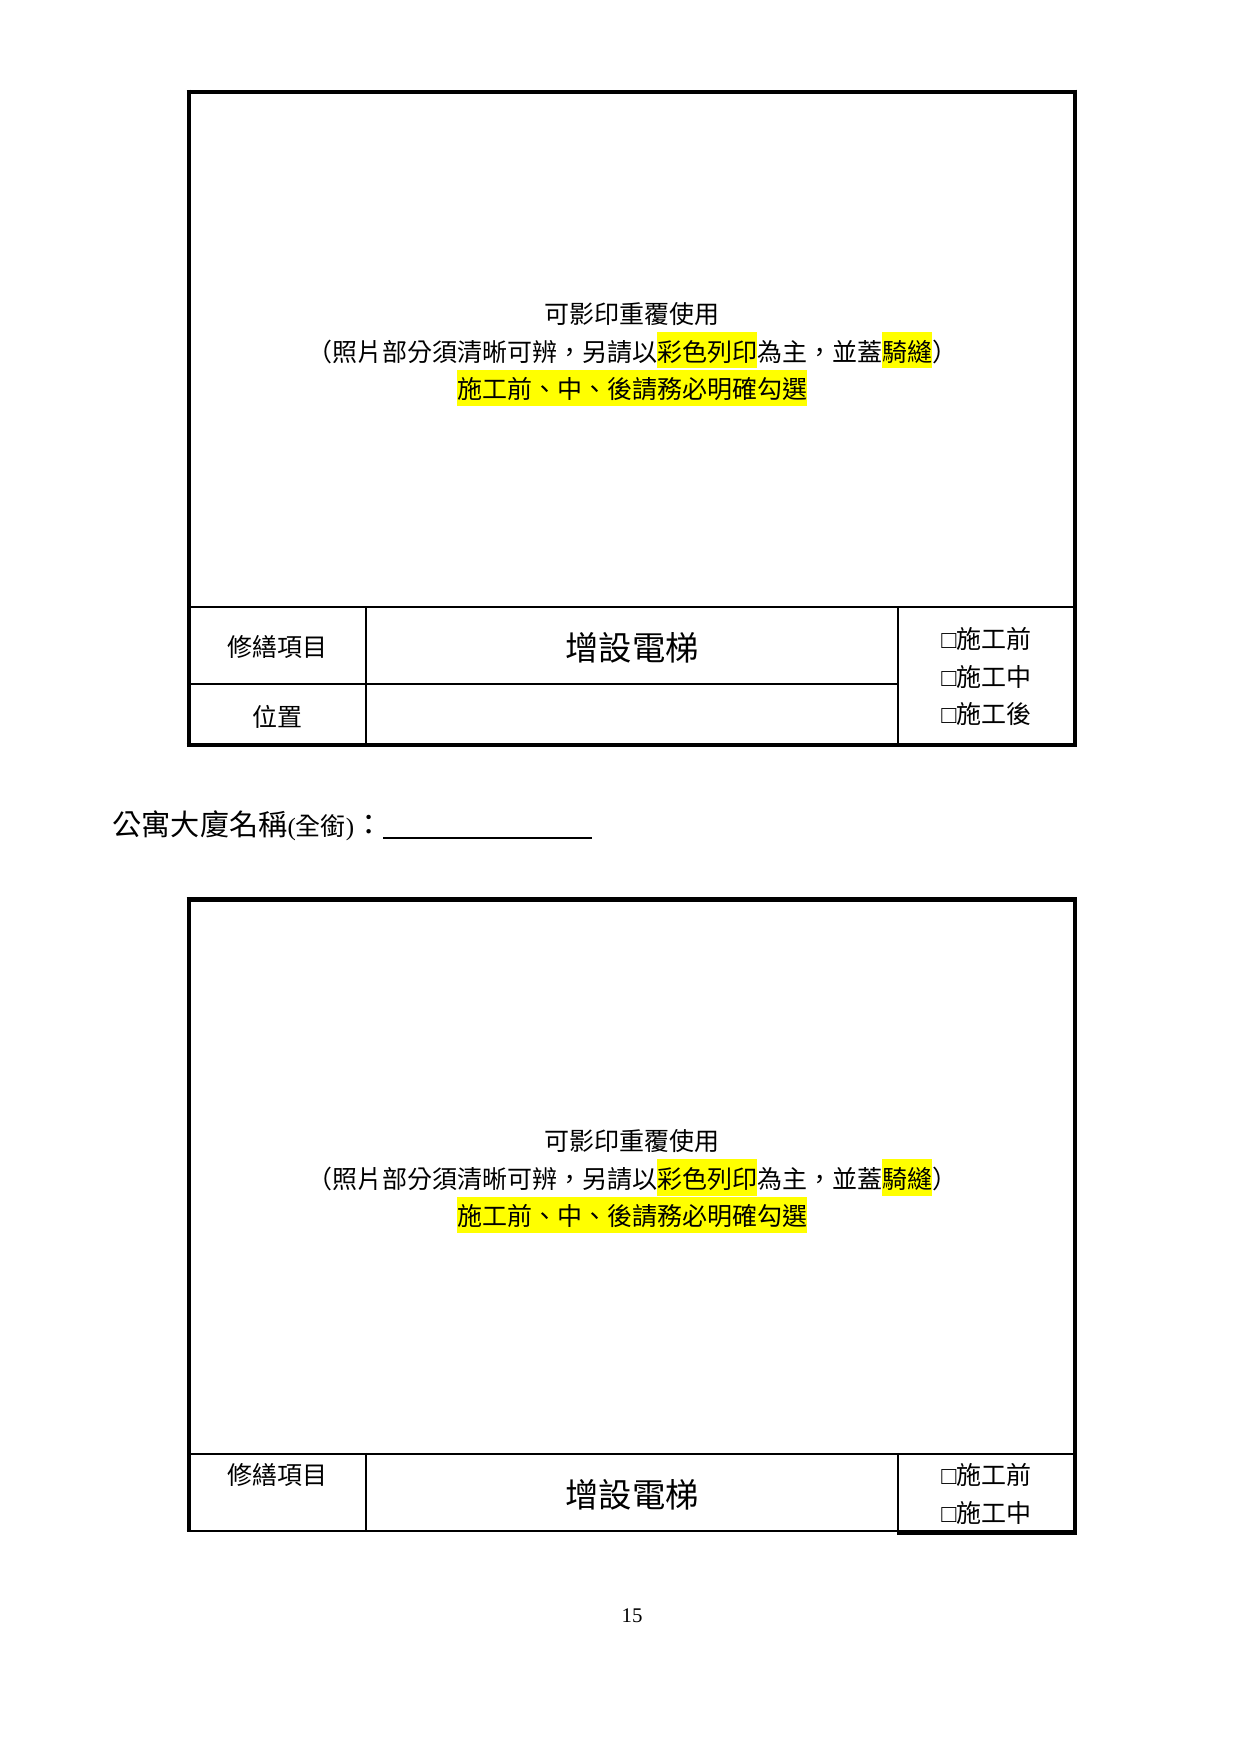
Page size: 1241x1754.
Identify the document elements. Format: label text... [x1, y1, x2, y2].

table_cell 修繕項目 [191, 1455, 365, 1530]
table_cell 增設電梯 [367, 1455, 897, 1530]
table_cell □施工前 □施工中 □施工後 [899, 608, 1073, 742]
table_header 可影印重覆使用 （照片部分須清晰可辨，另請以彩色列印為主，並蓋騎縫） 施工前、中、後請務必明確勾選 [191, 94, 1073, 606]
table_cell 修繕項目 [191, 608, 365, 683]
table_cell [367, 685, 897, 742]
text 公寓大廈名稱(全銜)： [112, 785, 1152, 860]
table_cell 位置 [191, 685, 365, 742]
table_cell □施工前 □施工中 [899, 1455, 1073, 1530]
table_header 可影印重覆使用 （照片部分須清晰可辨，另請以彩色列印為主，並蓋騎縫） 施工前、中、後請務必明確勾選 [191, 902, 1073, 1453]
table_cell 增設電梯 [367, 608, 897, 683]
